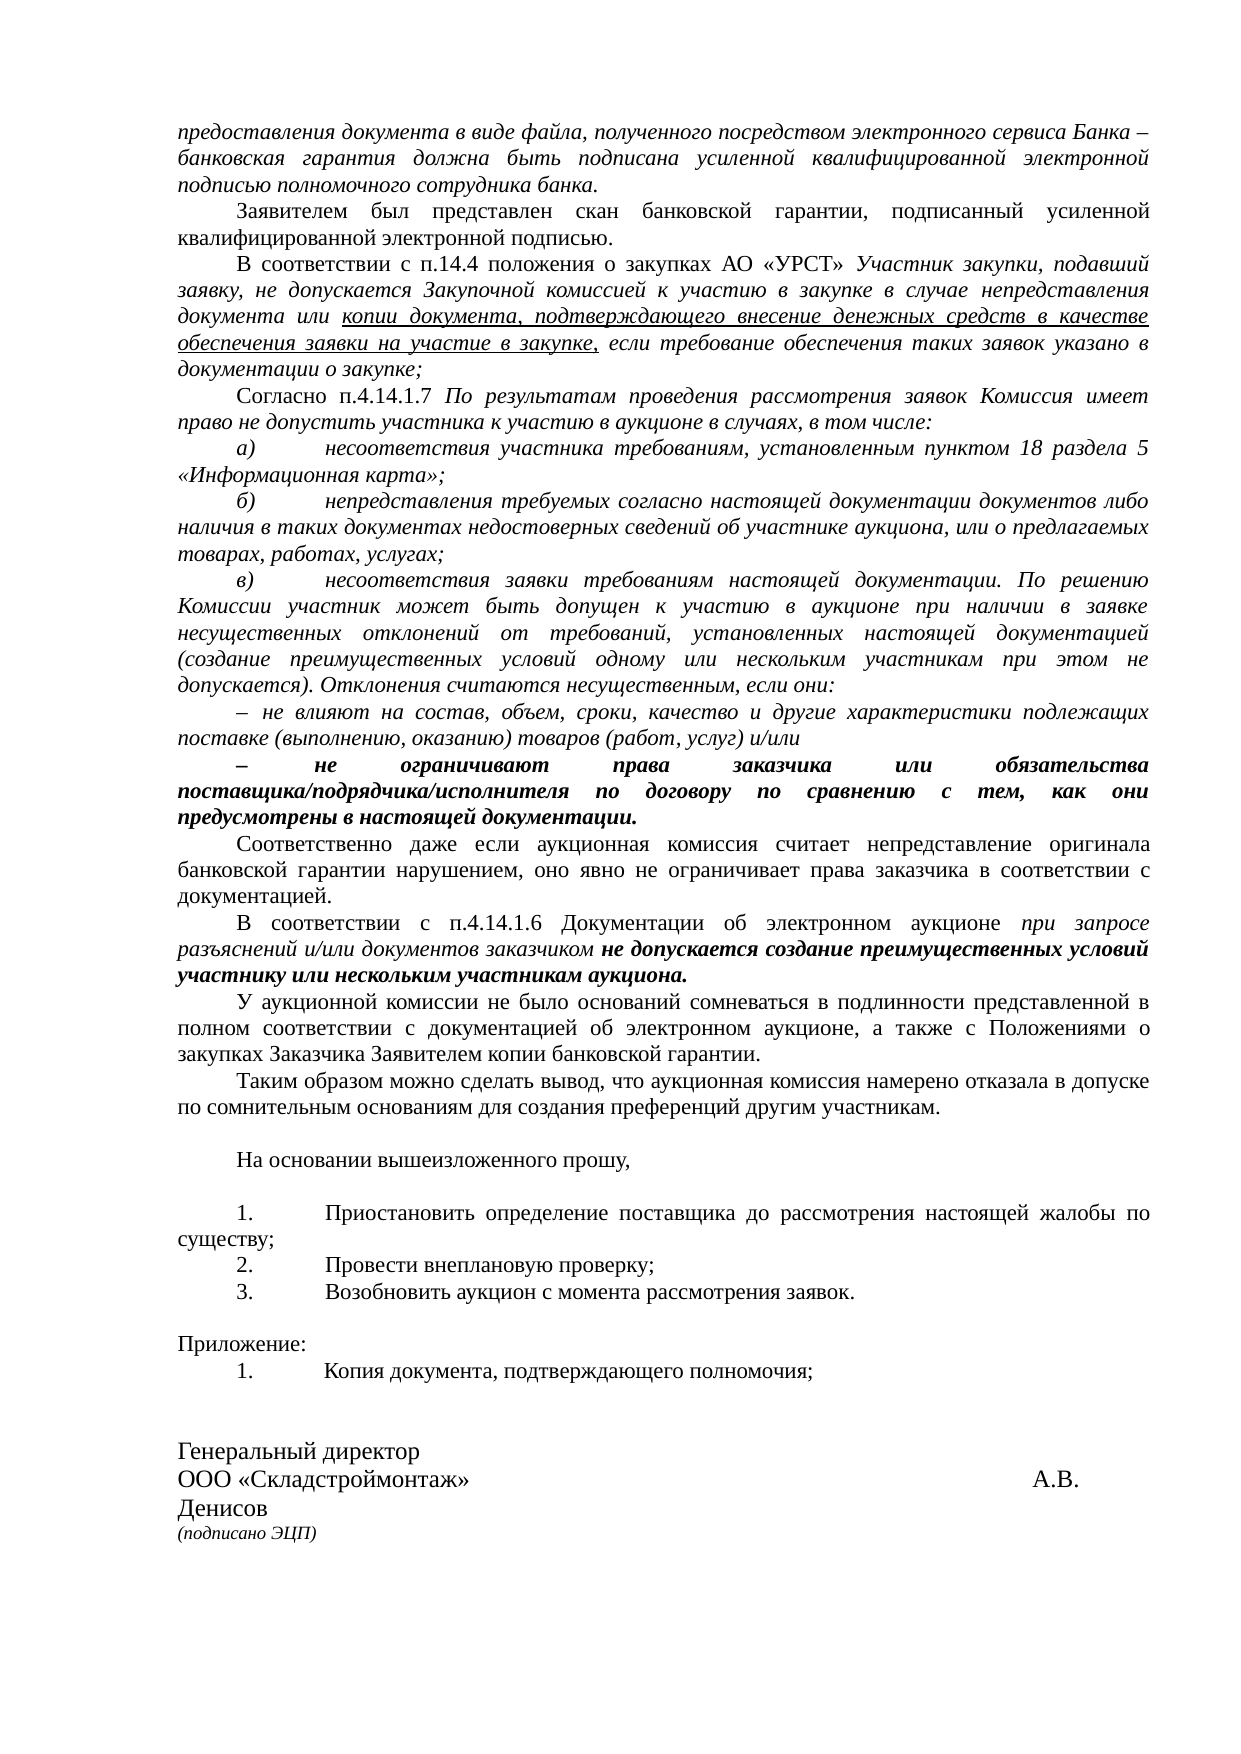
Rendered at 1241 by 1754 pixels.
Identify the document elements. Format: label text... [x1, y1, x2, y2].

text – не влияют на состав, объем, сроки, качество и другие характеристики подлежащих поставке (выполнению, оказанию) товаров (работ, услуг) и/или [177, 698, 1152, 751]
text (подписано ЭЦП) [177, 1522, 1152, 1544]
text в) несоответствия заявки требованиям настоящей документации. По решению Комиссии участник может быть допущен к участию в аукционе при наличии в заявке несущественных отклонений от требований, установленных настоящей документацией (создание преимущественных условий одному или нескольким участникам при этом не допускается). Отклонения считаются несущественным, если они: [177, 566, 1152, 698]
text На основании вышеизложенного прошу, [177, 1146, 1152, 1172]
list Провести внеплановую проверку; [177, 1251, 1152, 1278]
text предоставления документа в виде файла, полученного посредством электронного сервиса Банка – банковская гарантия должна быть подписана усиленной квалифицированной электронной подписью полномочного сотрудника банка. [177, 118, 1152, 197]
text В соответствии с п.4.14.1.6 Документации об электронном аукционе при запросе разъяснений и/или документов заказчиком не допускается создание преимущественных условий участнику или нескольким участникам аукциона. [177, 909, 1152, 988]
list Приостановить определение поставщика до рассмотрения настоящей жалобы по существу; [177, 1199, 1152, 1251]
text У аукционной комиссии не было оснований сомневаться в подлинности представленной в полном соответствии с документацией об электронном аукционе, а также с Положениями о закупках Заказчика Заявителем копии банковской гарантии. [177, 988, 1152, 1067]
text Приложение: [177, 1330, 1152, 1357]
text – не ограничивают права заказчика или обязательства поставщика/подрядчика/исполнителя по договору по сравнению с тем, как они предусмотрены в настоящей документации. [177, 751, 1152, 830]
list Копия документа, подтверждающего полномочия; [236, 1357, 1152, 1383]
text Соответственно даже если аукционная комиссия считает непредставление оригинала банковской гарантии нарушением, оно явно не ограничивает права заказчика в соответствии с документацией. [177, 830, 1152, 909]
text ООО «Складстроймонтаж» А.В. Денисов [177, 1464, 1152, 1522]
list Возобновить аукцион с момента рассмотрения заявок. [177, 1278, 1152, 1304]
text Заявителем был представлен скан банковской гарантии, подписанный усиленной квалифицированной электронной подписью. [177, 197, 1152, 250]
text б) непредставления требуемых согласно настоящей документации документов либо наличия в таких документах недостоверных сведений об участнике аукциона, или о предлагаемых товарах, работах, услугах; [177, 487, 1152, 566]
text Таким образом можно сделать вывод, что аукционная комиссия намерено отказала в допуске по сомнительным основаниям для создания преференций другим участникам. [177, 1067, 1152, 1119]
text Генеральный директор [177, 1436, 1152, 1464]
text а) несоответствия участника требованиям, установленным пунктом 18 раздела 5 «Информационная карта»; [177, 434, 1152, 487]
text В соответствии с п.14.4 положения о закупках АО «УРСТ» Участник закупки, подавший заявку, не допускается Закупочной комиссией к участию в закупке в случае непредставления документа или копии документа, подтверждающего внесение денежных средств в качестве обеспечения заявки на участие в закупке, если требование обеспечения таких заявок указано в документации о закупке; [177, 250, 1152, 382]
text Согласно п.4.14.1.7 По результатам проведения рассмотрения заявок Комиссия имеет право не допустить участника к участию в аукционе в случаях, в том числе: [177, 382, 1152, 434]
